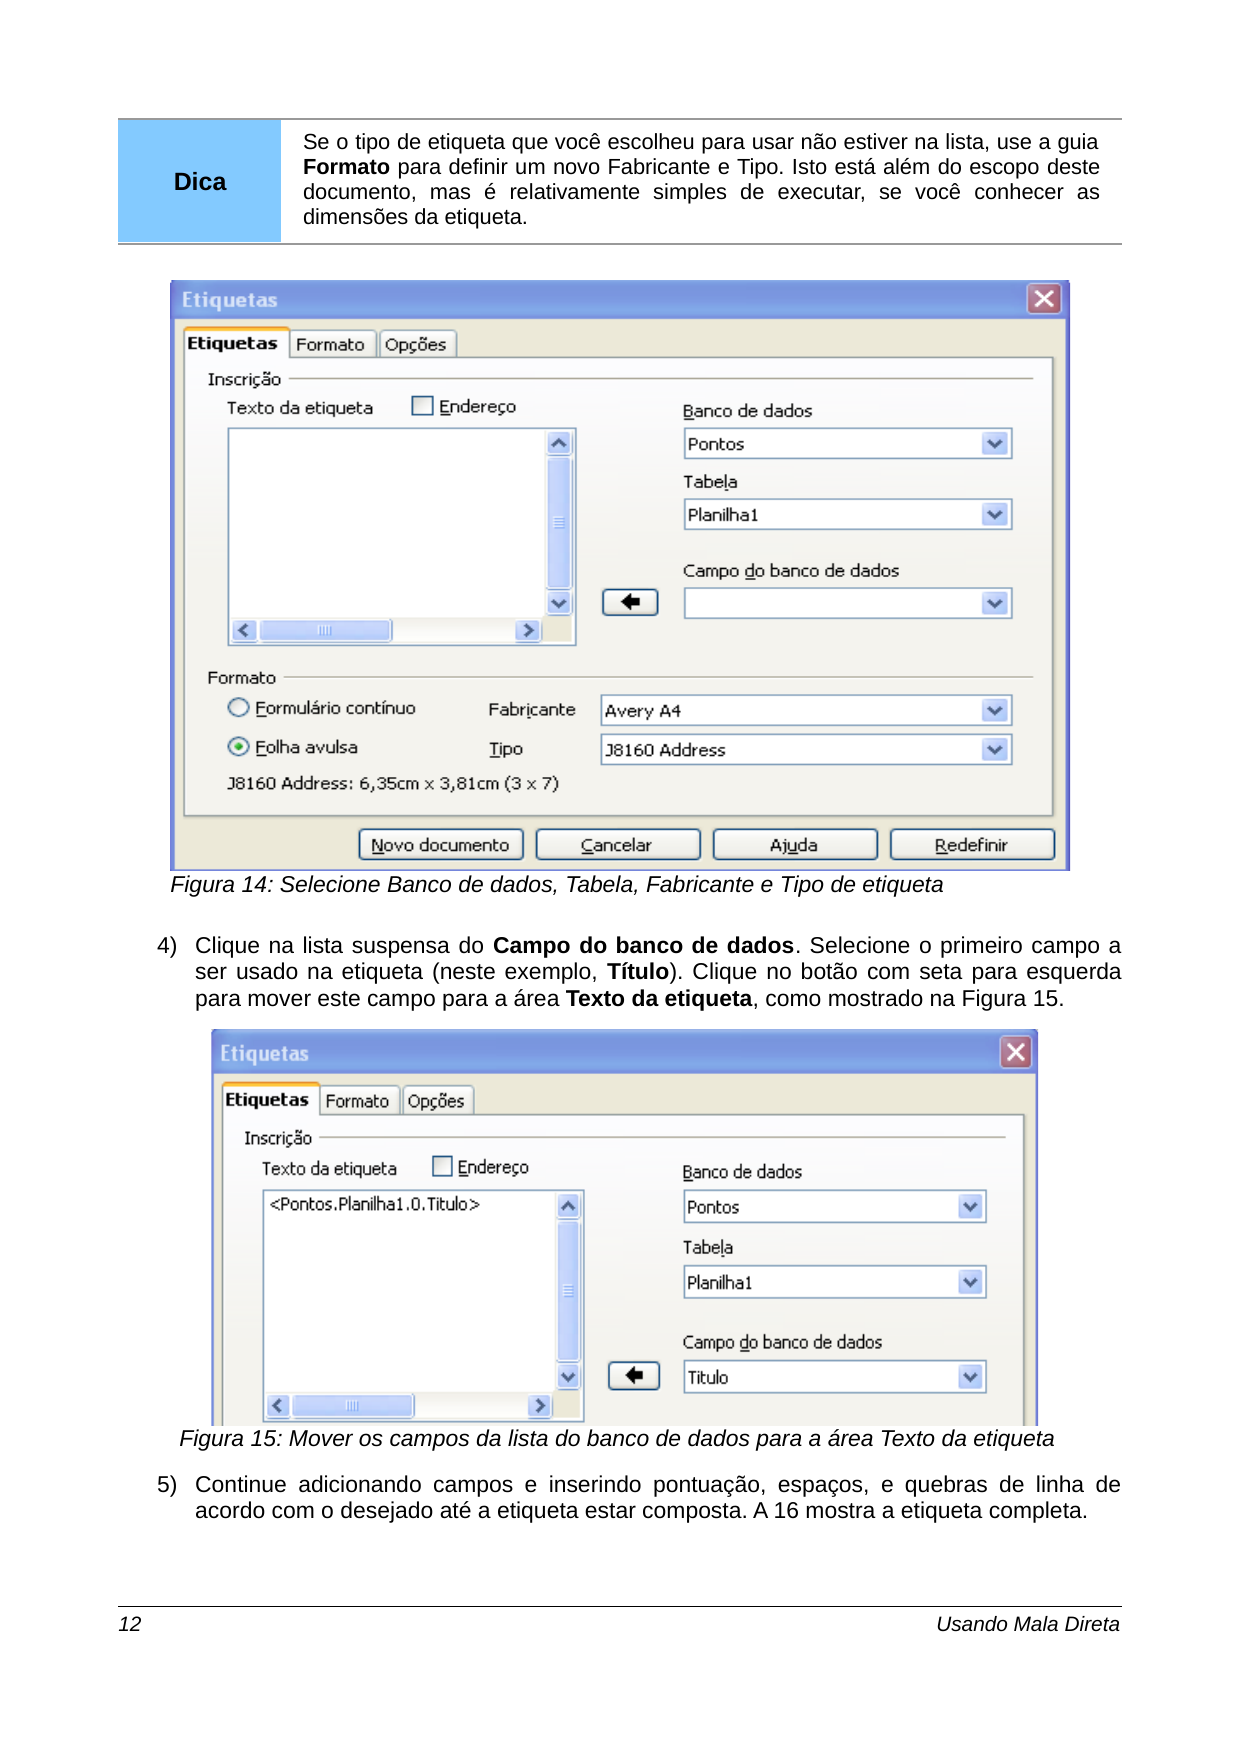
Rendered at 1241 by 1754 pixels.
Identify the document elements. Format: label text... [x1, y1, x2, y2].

list Continue adicionando campos e inserindo pontuação, espaços, e quebras de linha de acordo com o desejado até a etiqueta estar composta. A Figura 16 mostra a etiqueta completa. [177, 1471, 1122, 1523]
picture [211, 1029, 1039, 1426]
table_header Dica [118, 120, 281, 242]
text Figura 14: Selecione Banco de dados, Tabela, Fabricante e Tipo de etiqueta [170, 871, 1070, 897]
table_header Se o tipo de etiqueta que você escolheu para usar não estiver na lista, use a guia Formato para definir um novo Fabricante e Tipo. Isto está além do escopo deste documento, mas é relativamente simples de executar, se você conhecer as dimensões da etiqueta. [281, 120, 1122, 242]
picture [170, 280, 1071, 871]
text Figura 15: Mover os campos da lista do banco de dados para a área Texto da etiqueta [179, 1030, 1061, 1452]
list Clique na lista suspensa do Campo do banco de dados. Selecione o primeiro campo a ser usado na etiqueta (neste exemplo, Título). Clique no botão com seta para esquerda para mover este campo para a área Texto da etiqueta, como mostrado na Figura 15. [177, 932, 1122, 1011]
